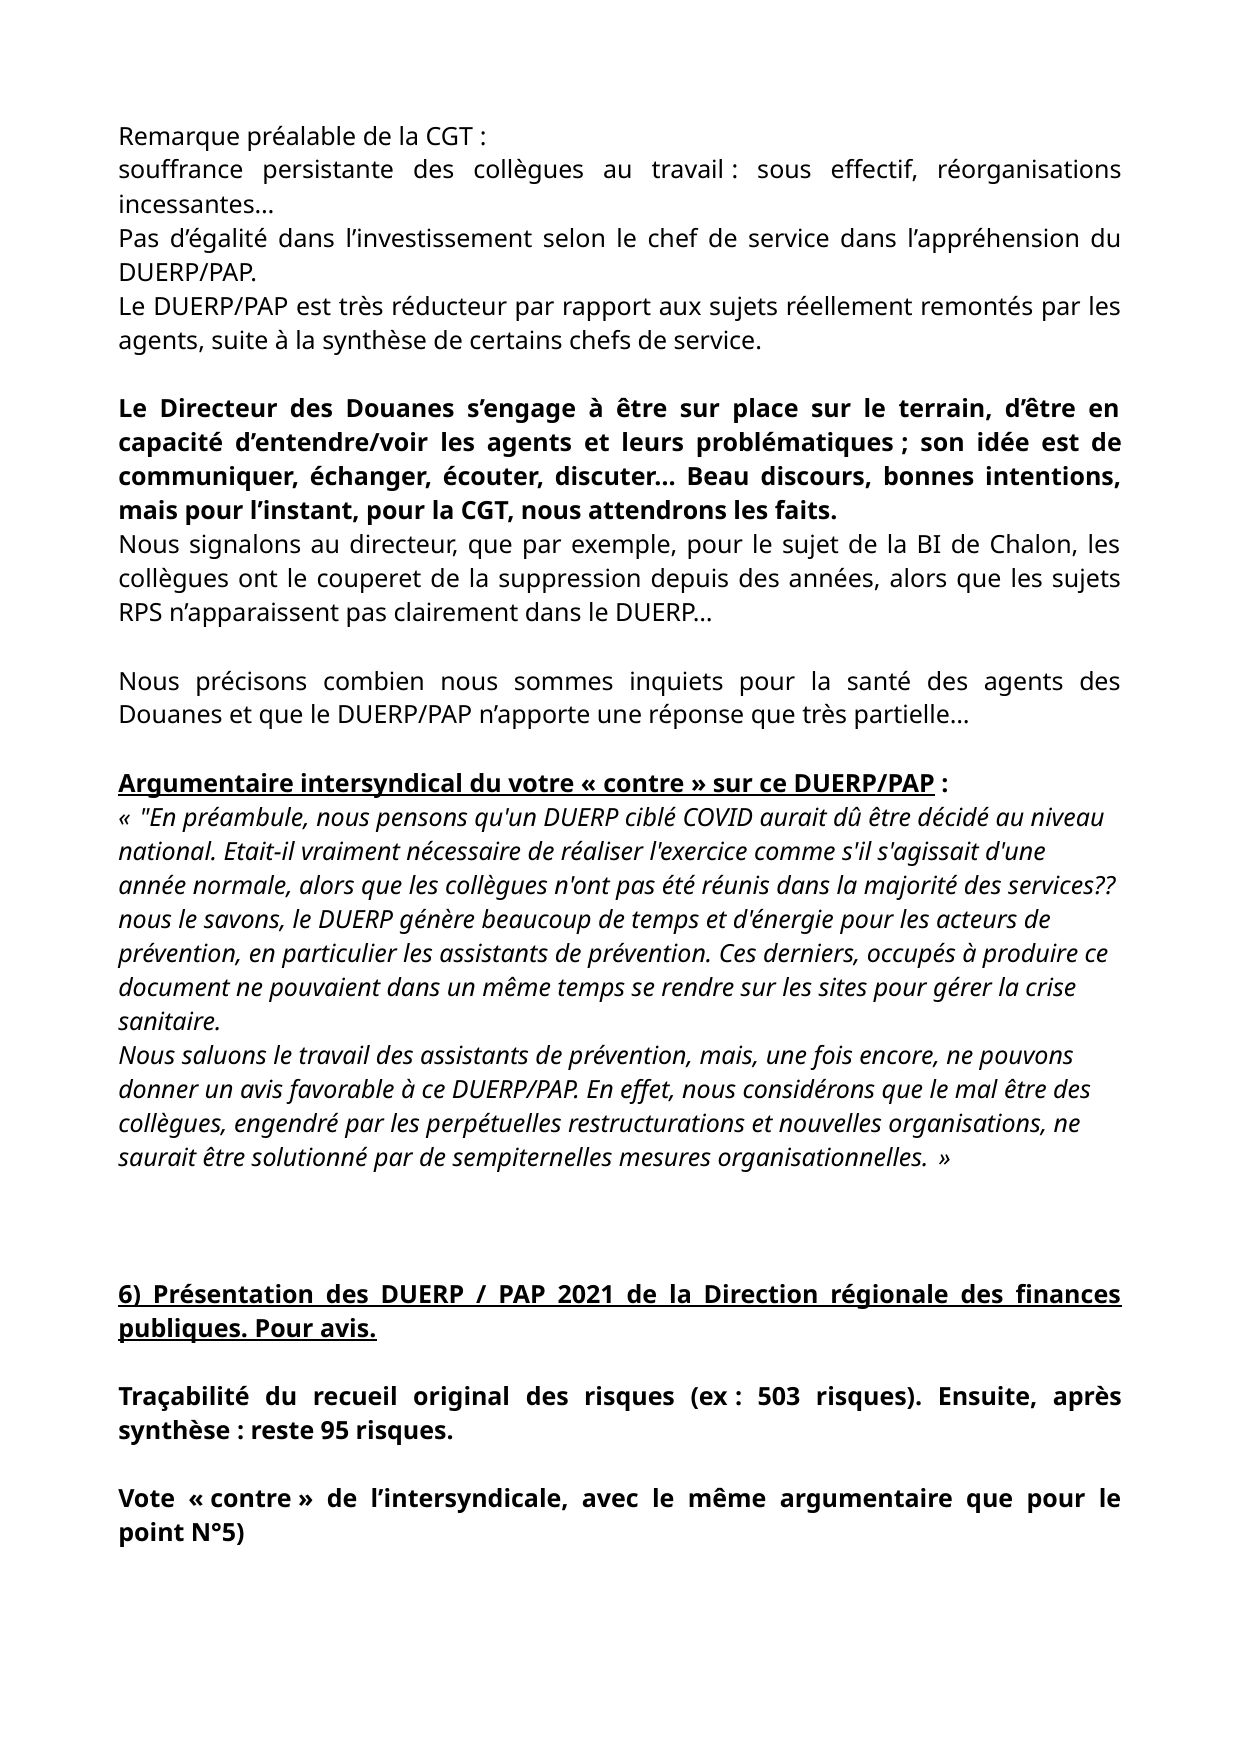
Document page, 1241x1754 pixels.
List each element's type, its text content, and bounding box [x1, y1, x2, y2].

text Nous signalons au directeur, que par exemple, pour le sujet de la BI de Chalon, les collègues ont le couperet de la suppression depuis des années, alors que les sujets RPS n’apparaissent pas clairement dans le DUERP… [118, 527, 1122, 629]
text Argumentaire intersyndical du votre « contre » sur ce DUERP/PAP : [118, 765, 1122, 799]
text 6) Présentation des DUERP / PAP 2021 de la Direction régionale des finances [118, 1276, 1122, 1305]
text Le Directeur des Douanes s’engage à être sur place sur le terrain, d’être en capacité d’entendre/voir les agents et leurs problématiques ; son idée est de communiquer, échanger, écouter, discuter… Beau discours, bonnes intentions, mais pour l’instant, pour la CGT, nous attendrons les faits. [118, 391, 1122, 527]
text publiques. Pour avis. [118, 1307, 1122, 1344]
text Traçabilité du recueil original des risques (ex : 503 risques). Ensuite, après synthèse : reste 95 risques. [118, 1378, 1122, 1447]
text Vote « contre » de l’intersyndicale, avec le même argumentaire que pour le point N°5) [118, 1481, 1122, 1549]
text Le DUERP/PAP est très réducteur par rapport aux sujets réellement remontés par les agents, suite à la synthèse de certains chefs de service. [118, 288, 1122, 357]
text « "En préambule, nous pensons qu'un DUERP ciblé COVID aurait dû être décidé au niveau national. Etait-il vraiment nécessaire de réaliser l'exercice comme s'il s'agissait d'une année normale, alors que les collègues n'ont pas été réunis dans la majorité des services?? nous le savons, le DUERP génère beaucoup de temps et d'énergie pour les acteurs de prévention, en particulier les assistants de prévention. Ces derniers, occupés à produire ce document ne pouvaient dans un même temps se rendre sur les sites pour gérer la crise sanitaire. Nous saluons le travail des assistants de prévention, mais, une fois encore, ne pouvons donner un avis favorable à ce DUERP/PAP. En effet, nous considérons que le mal être des collègues, engendré par les perpétuelles restructurations et nouvelles organisations, ne saurait être solutionné par de sempiternelles mesures organisationnelles. » [118, 799, 1122, 1174]
text Nous précisons combien nous sommes inquiets pour la santé des agents des Douanes et que le DUERP/PAP n’apporte une réponse que très partielle… [118, 663, 1122, 731]
text Pas d’égalité dans l’investissement selon le chef de service dans l’appréhension du DUERP/PAP. [118, 220, 1122, 288]
text souffrance persistante des collègues au travail : sous effectif, réorganisations incessantes… [118, 152, 1122, 220]
text Remarque préalable de la CGT : [118, 118, 1122, 152]
